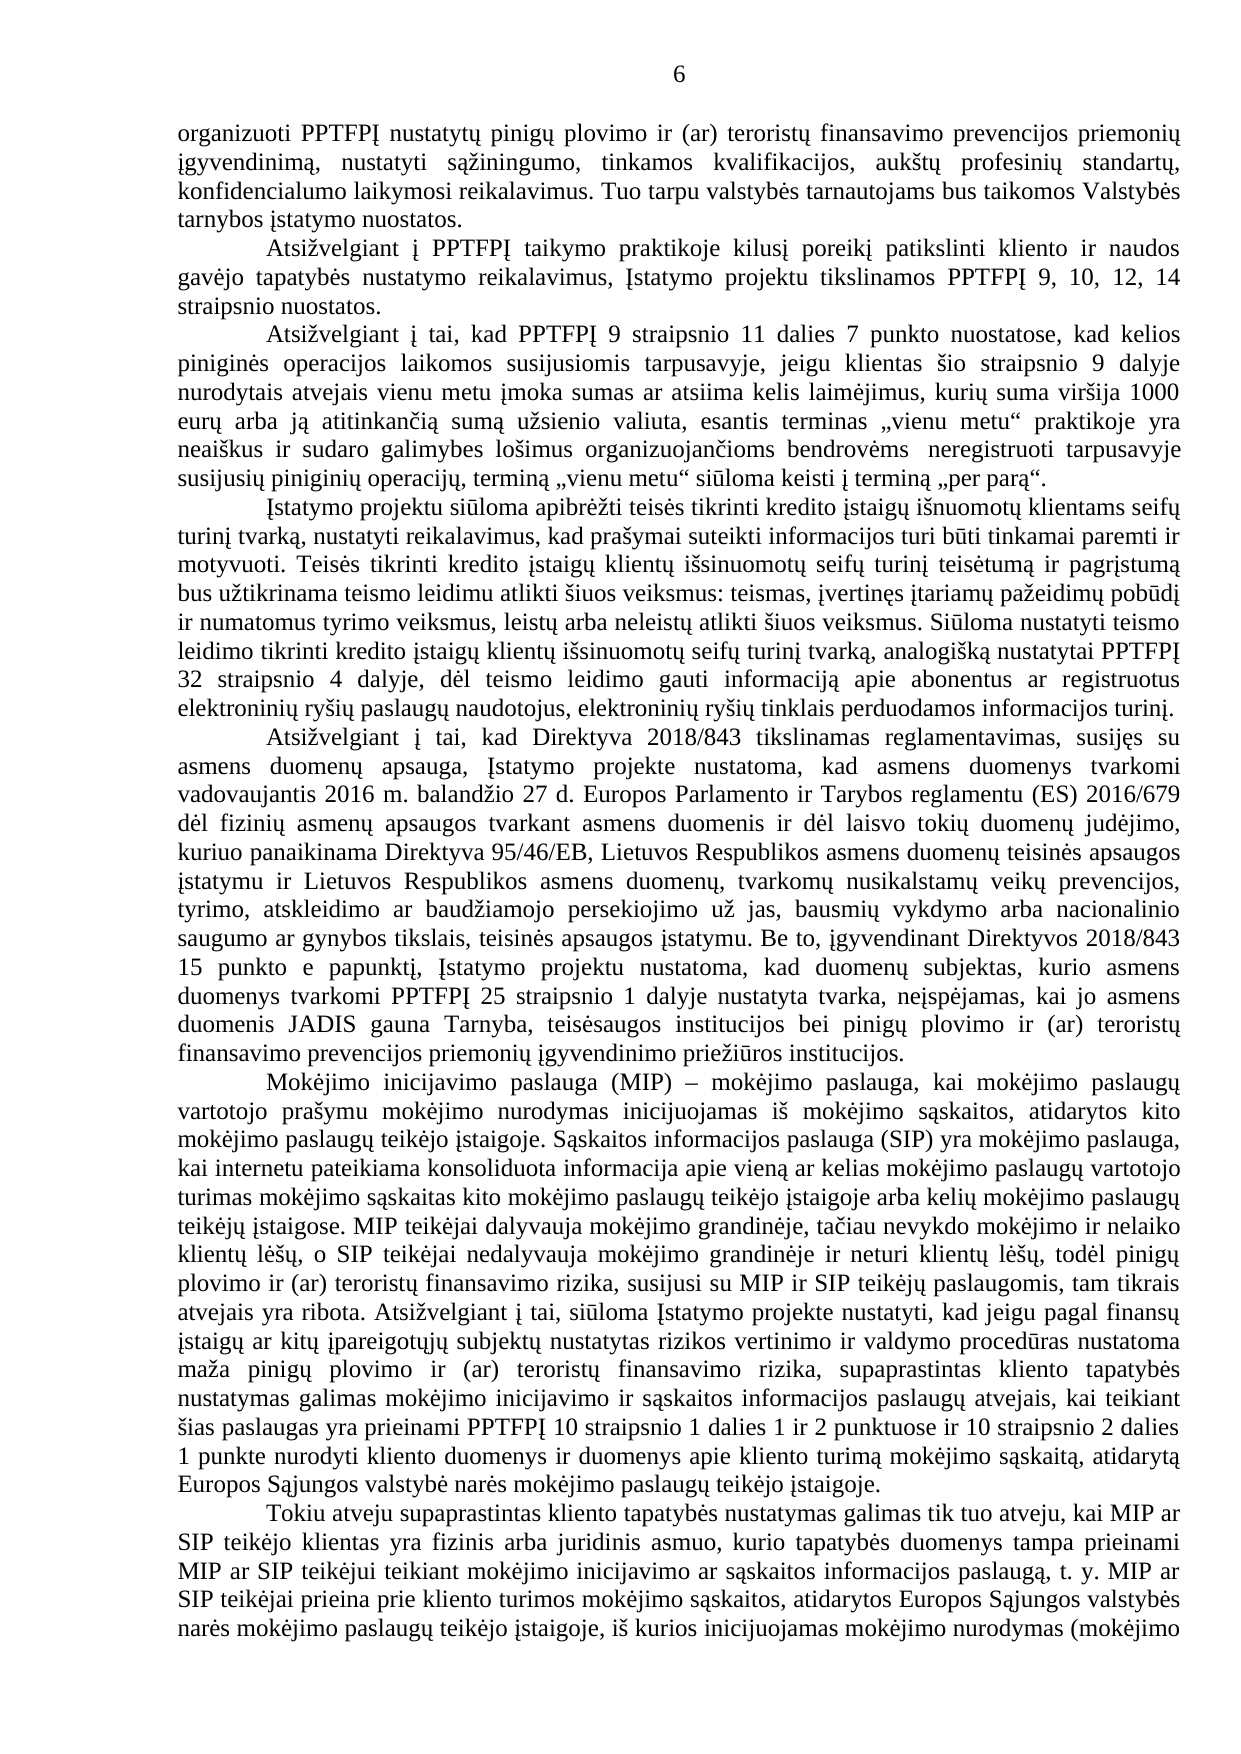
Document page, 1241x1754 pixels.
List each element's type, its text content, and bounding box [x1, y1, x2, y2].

text Mokėjimo inicijavimo paslauga (MIP) – mokėjimo paslauga, kai mokėjimo paslaugų vartotojo prašymu mokėjimo nurodymas inicijuojamas iš mokėjimo sąskaitos, atidarytos kito mokėjimo paslaugų teikėjo įstaigoje. Sąskaitos informacijos paslauga (SIP) yra mokėjimo paslauga, kai internetu pateikiama konsoliduota informacija apie vieną ar kelias mokėjimo paslaugų vartotojo turimas mokėjimo sąskaitas kito mokėjimo paslaugų teikėjo įstaigoje arba kelių mokėjimo paslaugų teikėjų įstaigose. MIP teikėjai dalyvauja mokėjimo grandinėje, tačiau nevykdo mokėjimo ir nelaiko klientų lėšų, o SIP teikėjai nedalyvauja mokėjimo grandinėje ir neturi klientų lėšų, todėl pinigų plovimo ir (ar) teroristų finansavimo rizika, susijusi su MIP ir SIP teikėjų paslaugomis, tam tikrais atvejais yra ribota. Atsižvelgiant į tai, siūloma Įstatymo projekte nustatyti, kad jeigu pagal finansų įstaigų ar kitų įpareigotųjų subjektų nustatytas rizikos vertinimo ir valdymo procedūras nustatoma maža pinigų plovimo ir (ar) teroristų finansavimo rizika, supaprastintas kliento tapatybės nustatymas galimas mokėjimo inicijavimo ir sąskaitos informacijos paslaugų atvejais, kai teikiant šias paslaugas yra prieinami PPTFPĮ 10 straipsnio 1 dalies 1 ir 2 punktuose ir 10 straipsnio 2 dalies 1 punkte nurodyti kliento duomenys ir duomenys apie kliento turimą mokėjimo sąskaitą, atidarytą Europos Sąjungos valstybė narės mokėjimo paslaugų teikėjo įstaigoje. [177, 1067, 1181, 1498]
text Atsižvelgiant į PPTFPĮ taikymo praktikoje kilusį poreikį patikslinti kliento ir naudos gavėjo tapatybės nustatymo reikalavimus, Įstatymo projektu tikslinamos PPTFPĮ 9, 10, 12, 14 straipsnio nuostatos. [177, 233, 1181, 319]
text organizuoti PPTFPĮ nustatytų pinigų plovimo ir (ar) teroristų finansavimo prevencijos priemonių įgyvendinimą, nustatyti sąžiningumo, tinkamos kvalifikacijos, aukštų profesinių standartų, konfidencialumo laikymosi reikalavimus. Tuo tarpu valstybės tarnautojams bus taikomos Valstybės tarnybos įstatymo nuostatos. [177, 118, 1181, 233]
text Tokiu atveju supaprastintas kliento tapatybės nustatymas galimas tik tuo atveju, kai MIP ar SIP teikėjo klientas yra fizinis arba juridinis asmuo, kurio tapatybės duomenys tampa prieinami MIP ar SIP teikėjui teikiant mokėjimo inicijavimo ar sąskaitos informacijos paslaugą, t. y. MIP ar SIP teikėjai prieina prie kliento turimos mokėjimo sąskaitos, atidarytos Europos Sąjungos valstybės narės mokėjimo paslaugų teikėjo įstaigoje, iš kurios inicijuojamas mokėjimo nurodymas (mokėjimo [177, 1498, 1181, 1642]
text Atsižvelgiant į tai, kad Direktyva 2018/843 tikslinamas reglamentavimas, susijęs su asmens duomenų apsauga, Įstatymo projekte nustatoma, kad asmens duomenys tvarkomi vadovaujantis 2016 m. balandžio 27 d. Europos Parlamento ir Tarybos reglamentu (ES) 2016/679 dėl fizinių asmenų apsaugos tvarkant asmens duomenis ir dėl laisvo tokių duomenų judėjimo, kuriuo panaikinama Direktyva 95/46/EB, Lietuvos Respublikos asmens duomenų teisinės apsaugos įstatymu ir Lietuvos Respublikos asmens duomenų, tvarkomų nusikalstamų veikų prevencijos, tyrimo, atskleidimo ar baudžiamojo persekiojimo už jas, bausmių vykdymo arba nacionalinio saugumo ar gynybos tikslais, teisinės apsaugos įstatymu. Be to, įgyvendinant Direktyvos 2018/843 15 punkto e papunktį, Įstatymo projektu nustatoma, kad duomenų subjektas, kurio asmens duomenys tvarkomi PPTFPĮ 25 straipsnio 1 dalyje nustatyta tvarka, neįspėjamas, kai jo asmens duomenis JADIS gauna Tarnyba, teisėsaugos institucijos bei pinigų plovimo ir (ar) teroristų finansavimo prevencijos priemonių įgyvendinimo priežiūros institucijos. [177, 722, 1181, 1067]
text Įstatymo projektu siūloma apibrėžti teisės tikrinti kredito įstaigų išnuomotų klientams seifų turinį tvarką, nustatyti reikalavimus, kad prašymai suteikti informacijos turi būti tinkamai paremti ir motyvuoti. Teisės tikrinti kredito įstaigų klientų išsinuomotų seifų turinį teisėtumą ir pagrįstumą bus užtikrinama teismo leidimu atlikti šiuos veiksmus: teismas, įvertinęs įtariamų pažeidimų pobūdį ir numatomus tyrimo veiksmus, leistų arba neleistų atlikti šiuos veiksmus. Siūloma nustatyti teismo leidimo tikrinti kredito įstaigų klientų išsinuomotų seifų turinį tvarką, analogišką nustatytai PPTFPĮ 32 straipsnio 4 dalyje, dėl teismo leidimo gauti informaciją apie abonentus ar registruotus elektroninių ryšių paslaugų naudotojus, elektroninių ryšių tinklais perduodamos informacijos turinį. [177, 492, 1181, 722]
text Atsižvelgiant į tai, kad PPTFPĮ 9 straipsnio 11 dalies 7 punkto nuostatose, kad kelios piniginės operacijos laikomos susijusiomis tarpusavyje, jeigu klientas šio straipsnio 9 dalyje nurodytais atvejais vienu metu įmoka sumas ar atsiima kelis laimėjimus, kurių suma viršija 1000 eurų arba ją atitinkančią sumą užsienio valiuta, esantis terminas „vienu metu“ praktikoje yra neaiškus ir sudaro galimybes lošimus organizuojančioms bendrovėms neregistruoti tarpusavyje susijusių piniginių operacijų, terminą „vienu metu“ siūloma keisti į terminą „per parą“. [177, 319, 1181, 492]
